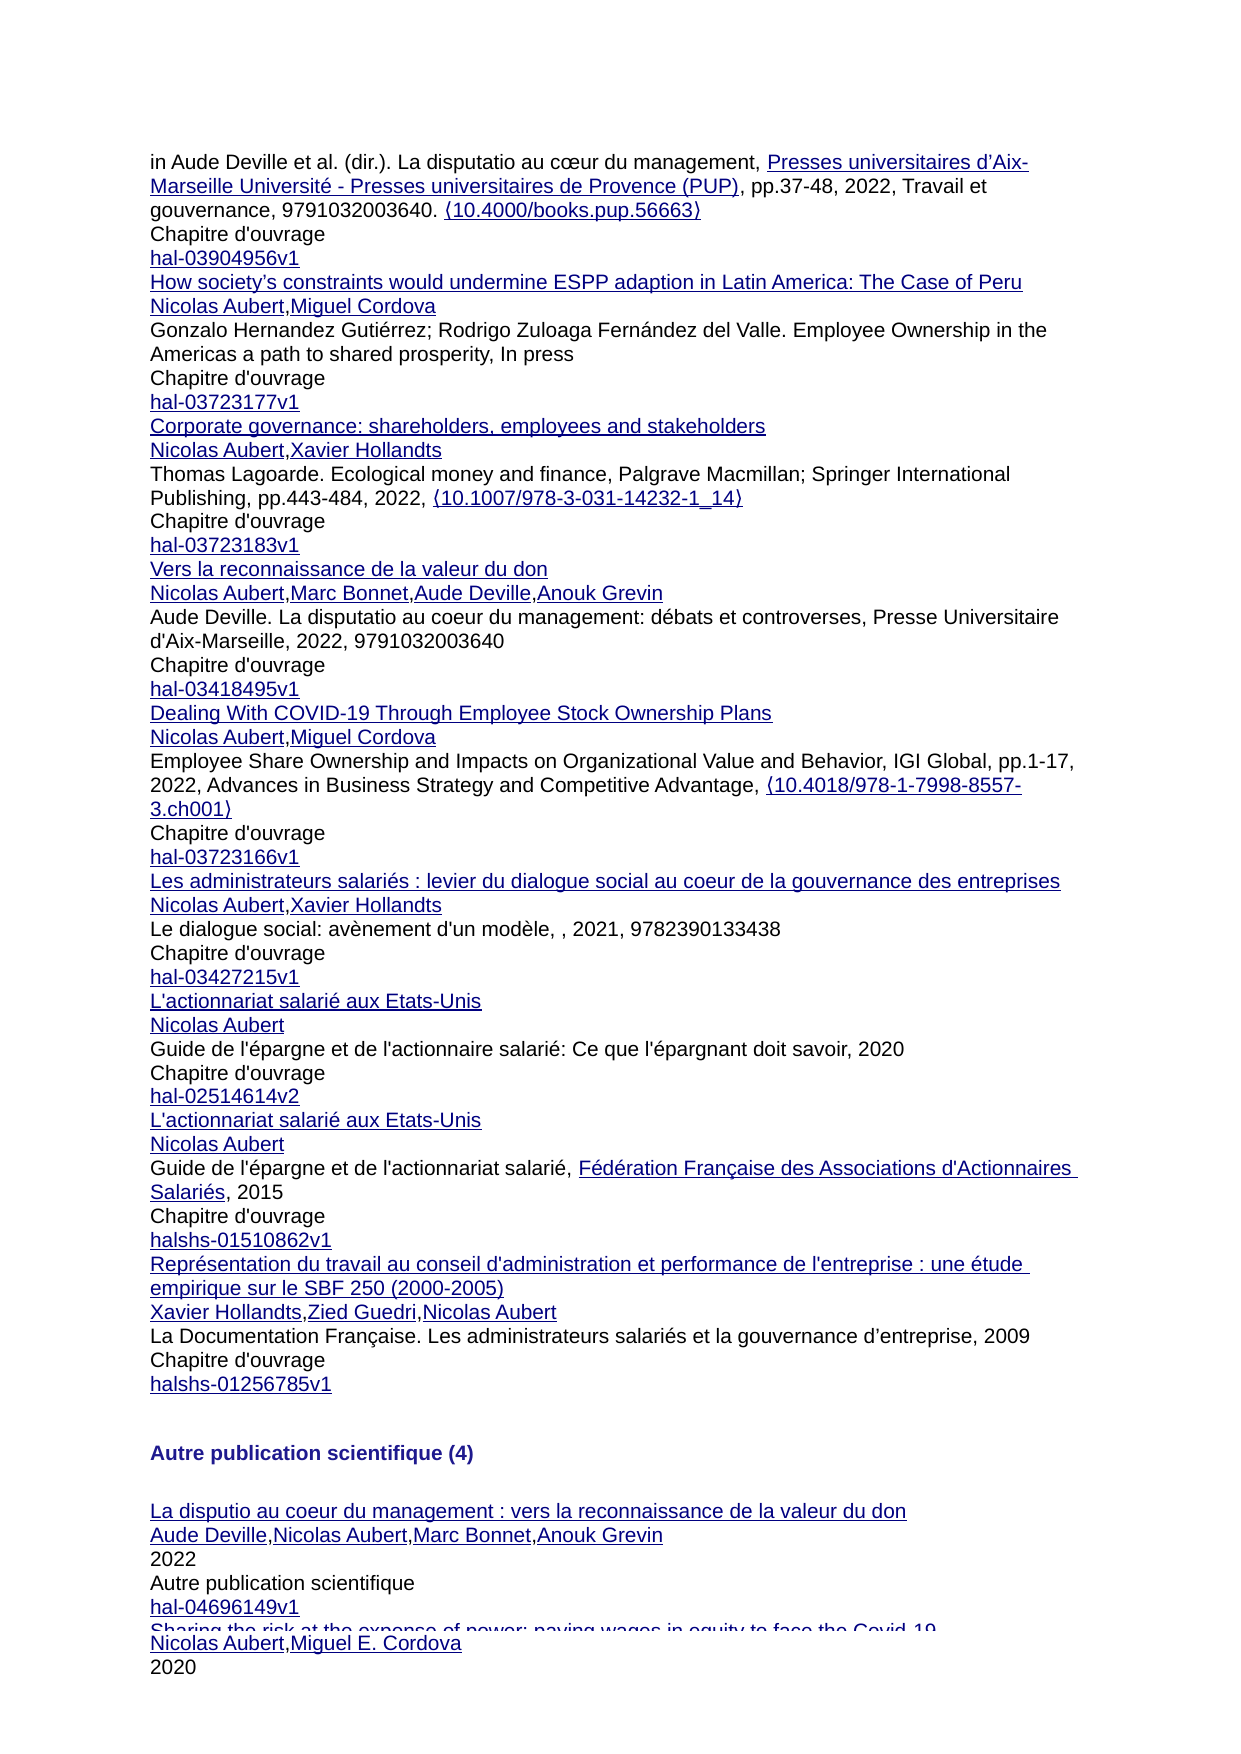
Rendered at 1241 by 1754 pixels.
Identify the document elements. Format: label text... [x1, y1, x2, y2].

table_header La disputio au coeur du management : vers la reconnaissance de la valeur du don Aude Deville,Nicolas Aubert,Marc Bonnet,Anouk Grevin 2022 Autre publication scientifique hal-04696149v1 [150, 1499, 1090, 1619]
table_cell How society’s constraints would undermine ESPP adaption in Latin America: The Case of Peru Nicolas Aubert,Miguel Cordova Gonzalo Hernandez Gutiérrez; Rodrigo Zuloaga Fernández del Valle. Employee Ownership in the Americas a path to shared prosperity, In press Chapitre d'ouvrage hal-03723177v1 [150, 270, 1090, 413]
table_cell Représentation du travail au conseil d'administration et performance de l'entreprise : une étude empirique sur le SBF 250 (2000-2005) Xavier Hollandts,Zied Guedri,Nicolas Aubert La Documentation Française. Les administrateurs salariés et la gouvernance d’entreprise, 2009 Chapitre d'ouvrage halshs-01256785v1 [150, 1252, 1090, 1396]
table_cell Les administrateurs salariés : levier du dialogue social au coeur de la gouvernance des entreprises Nicolas Aubert,Xavier Hollandts Le dialogue social: avènement d'un modèle, , 2021, 9782390133438 Chapitre d'ouvrage hal-03427215v1 [150, 869, 1090, 988]
table_cell L'actionnariat salarié aux Etats-Unis Nicolas Aubert Guide de l'épargne et de l'actionnariat salarié, Fédération Française des Associations d'Actionnaires Salariés, 2015 Chapitre d'ouvrage halshs-01510862v1 [150, 1108, 1090, 1252]
table_cell Dealing With COVID-19 Through Employee Stock Ownership Plans Nicolas Aubert,Miguel Cordova Employee Share Ownership and Impacts on Organizational Value and Behavior, IGI Global, pp.1-17, 2022, Advances in Business Strategy and Competitive Advantage, ⟨10.4018/978-1-7998-8557-3.ch001⟩ Chapitre d'ouvrage hal-03723166v1 [150, 701, 1090, 869]
table_cell L'actionnariat salarié aux Etats-Unis Nicolas Aubert Guide de l'épargne et de l'actionnaire salarié: Ce que l'épargnant doit savoir, 2020 Chapitre d'ouvrage hal-02514614v2 [150, 989, 1090, 1108]
table_cell Sharing the risk at the expense of power: paying wages in equity to face the Covid-19 Nicolas Aubert,Miguel E. Cordova 2020 [150, 1619, 1090, 1679]
table_cell Corporate governance: shareholders, employees and stakeholders Nicolas Aubert,Xavier Hollandts Thomas Lagoarde. Ecological money and finance, Palgrave Macmillan; Springer International Publishing, pp.443-484, 2022, ⟨10.1007/978-3-031-14232-1_14⟩ Chapitre d'ouvrage hal-03723183v1 [150, 414, 1090, 557]
table_cell Vers la reconnaissance de la valeur du don Nicolas Aubert,Marc Bonnet,Aude Deville,Anouk Grevin Aude Deville. La disputatio au coeur du management: débats et controverses, Presse Universitaire d'Aix-Marseille, 2022, 9791032003640 Chapitre d'ouvrage hal-03418495v1 [150, 557, 1090, 701]
subtitle Autre publication scientifique (4) [150, 1441, 1090, 1464]
table_cell in Aude Deville et al. (dir.). La disputatio au cœur du management, Presses universitaires d’Aix-Marseille Université - Presses universitaires de Provence (PUP), pp.37-48, 2022, Travail et gouvernance, 9791032003640. ⟨10.4000/books.pup.56663⟩ Chapitre d'ouvrage hal-03904956v1 [150, 150, 1090, 270]
